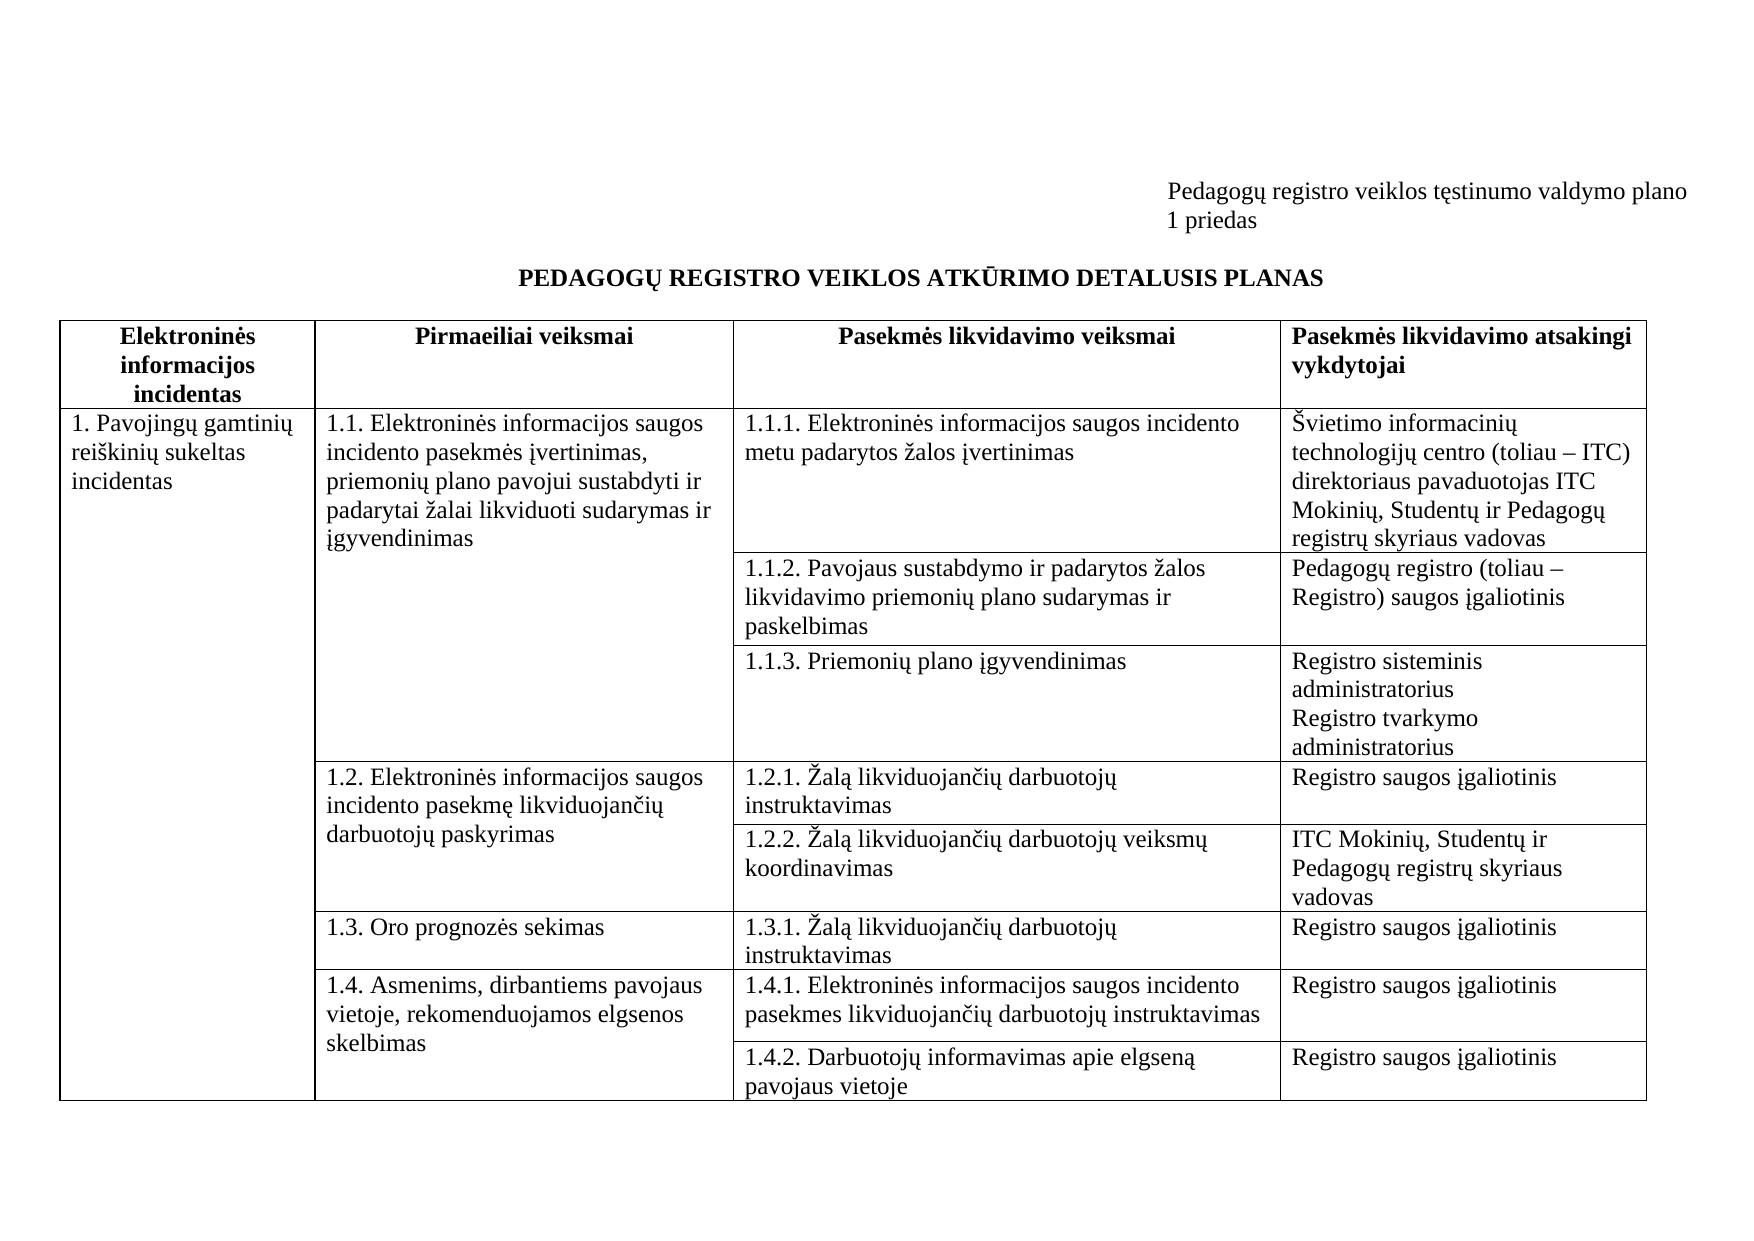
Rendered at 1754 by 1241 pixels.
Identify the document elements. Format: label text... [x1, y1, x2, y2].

table_cell 1.1.1. Elektroninės informacijos saugos incidento metu padarytos žalos įvertinimas [734, 409, 1280, 552]
table_cell Registro sisteminis administratorius Registro tvarkymo administratorius [1281, 646, 1646, 761]
table_cell 1. Pavojingų gamtinių reiškinių sukeltas incidentas [61, 409, 314, 1099]
text Pedagogų registro veiklos tęstinumo valdymo plano [1166, 176, 1694, 205]
table_cell Registro saugos įgaliotinis [1281, 970, 1646, 1041]
table_header Elektroninės informacijos incidentas [61, 321, 314, 407]
table_cell Švietimo informacinių technologijų centro (toliau – ITC) direktoriaus pavaduotojas ITC Mokinių, Studentų ir Pedagogų registrų skyriaus vadovas [1281, 409, 1646, 552]
table_cell Registro saugos įgaliotinis [1281, 1042, 1646, 1099]
table_cell Registro saugos įgaliotinis [1281, 762, 1646, 823]
table_header Pirmaeiliai veiksmai [316, 321, 733, 407]
table_cell 1.3.1. Žalą likviduojančių darbuotojų instruktavimas [734, 912, 1280, 969]
text PEDAGOGŲ REGISTRO VEIKLOS ATKŪRIMO DETALUSIS PLANAS [60, 263, 1694, 291]
table_cell 1.4.2. Darbuotojų informavimas apie elgseną pavojaus vietoje [734, 1042, 1280, 1099]
table_cell 1.2.1. Žalą likviduojančių darbuotojų instruktavimas [734, 762, 1280, 823]
table_cell ITC Mokinių, Studentų ir Pedagogų registrų skyriaus vadovas [1281, 825, 1646, 911]
text 1 priedas [1166, 205, 1694, 234]
table_cell 1.1. Elektroninės informacijos saugos incidento pasekmės įvertinimas, priemonių plano pavojui sustabdyti ir padarytai žalai likviduoti sudarymas ir įgyvendinimas [316, 409, 733, 761]
table_cell 1.1.2. Pavojaus sustabdymo ir padarytos žalos likvidavimo priemonių plano sudarymas ir paskelbimas [734, 553, 1280, 645]
table_cell 1.4.1. Elektroninės informacijos saugos incidento pasekmes likviduojančių darbuotojų instruktavimas [734, 970, 1280, 1041]
table_header Pasekmės likvidavimo veiksmai [734, 321, 1280, 407]
table_cell 1.1.3. Priemonių plano įgyvendinimas [734, 646, 1280, 761]
table_cell Pedagogų registro (toliau – Registro) saugos įgaliotinis [1281, 553, 1646, 645]
table_cell 1.2. Elektroninės informacijos saugos incidento pasekmę likviduojančių darbuotojų paskyrimas [316, 762, 733, 911]
table_header Pasekmės likvidavimo atsakingi vykdytojai [1281, 321, 1646, 407]
table_cell 1.3. Oro prognozės sekimas [316, 912, 733, 969]
table_cell 1.4. Asmenims, dirbantiems pavojaus vietoje, rekomenduojamos elgsenos skelbimas [316, 970, 733, 1099]
table_cell Registro saugos įgaliotinis [1281, 912, 1646, 969]
table_cell 1.2.2. Žalą likviduojančių darbuotojų veiksmų koordinavimas [734, 825, 1280, 911]
